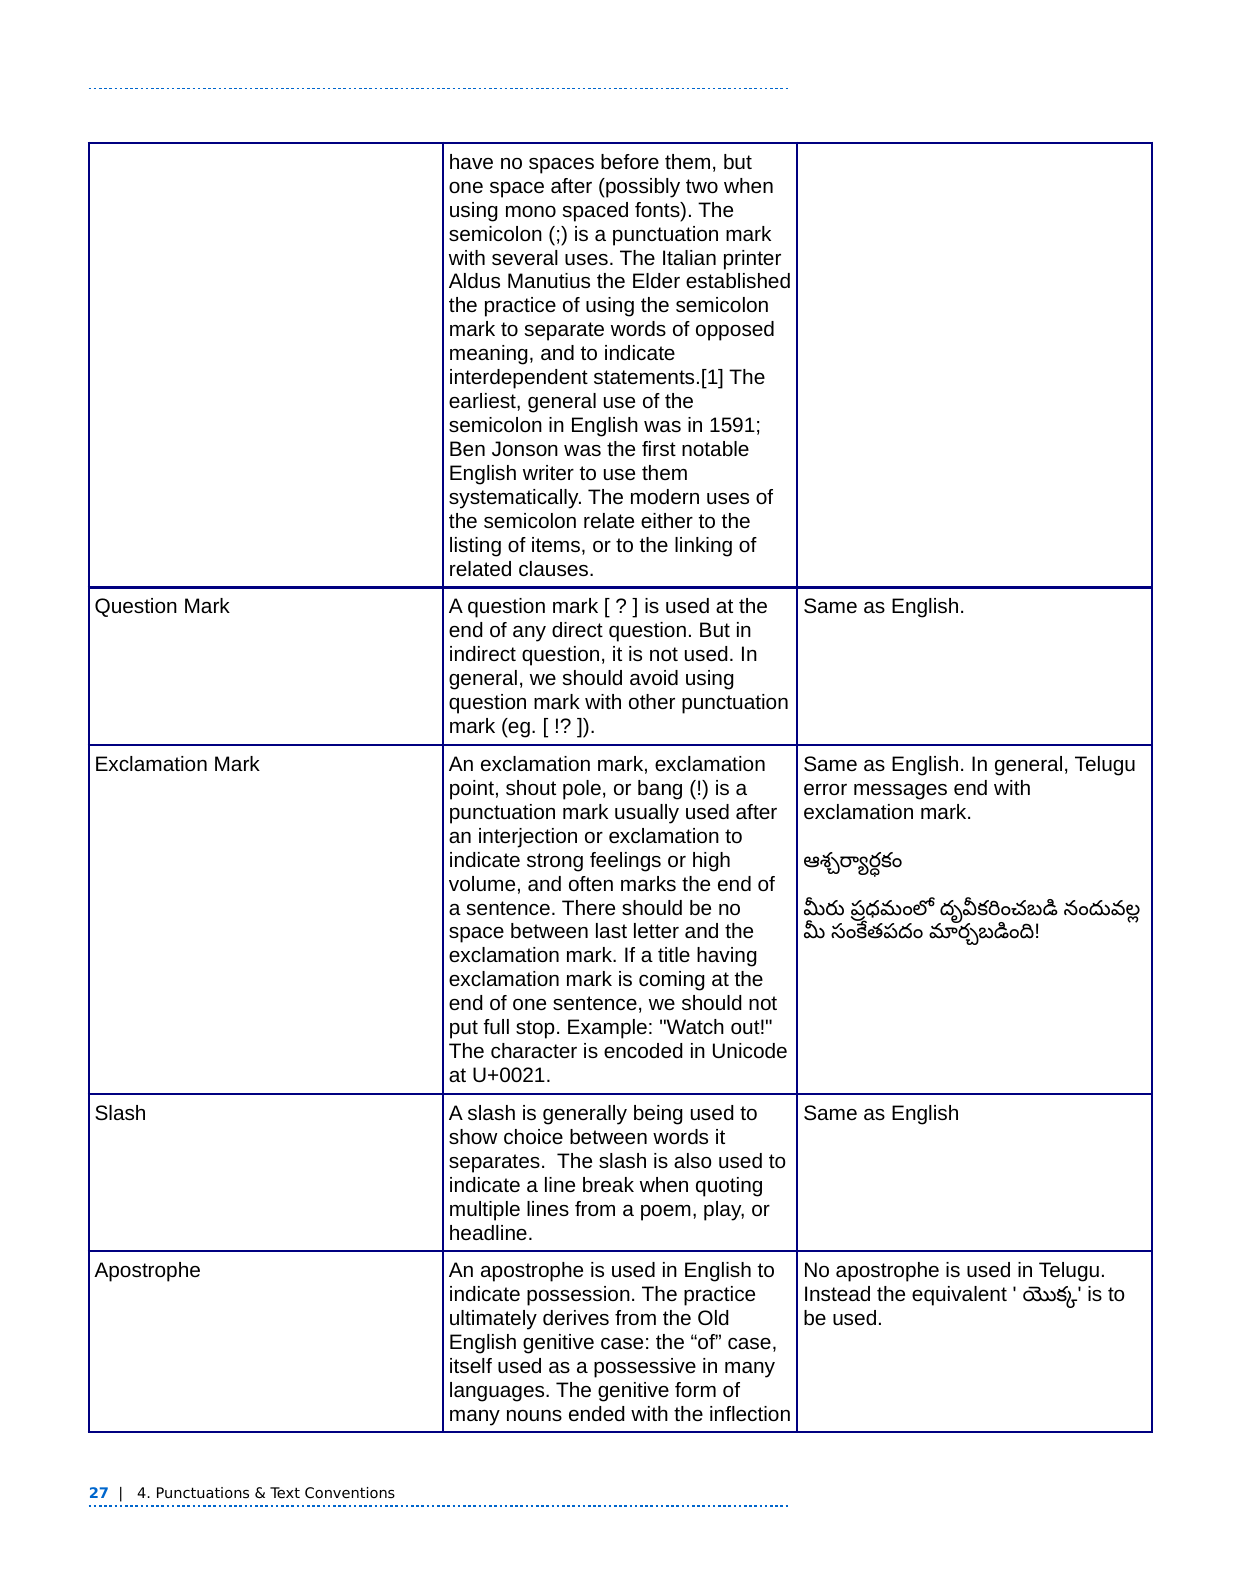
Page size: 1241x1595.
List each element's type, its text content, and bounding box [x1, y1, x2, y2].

table_cell Same as English. In general, Telugu error messages end with exclamation mark. ఆశ్చర్యార్ధకం మీరు ప్రధమంలో దృవీకరించబడి నందువల్ల మీ సంకేతపదం మార్చబడింది! [798, 746, 1151, 1093]
table_cell No apostrophe is used in Telugu. Instead the equivalent ' యొక్క' is to be used. [798, 1252, 1151, 1431]
table_cell An exclamation mark, exclamation point, shout pole, or bang (!) is a punctuation mark usually used after an interjection or exclamation to indicate strong feelings or high volume, and often marks the end of a sentence. There should be no space between last letter and the exclamation mark. If a title having exclamation mark is coming at the end of one sentence, we should not put full stop. Example: "Watch out!" The character is encoded in Unicode at U+0021. [444, 746, 796, 1093]
table_cell [90, 144, 442, 586]
table_cell Same as English. [798, 589, 1151, 744]
table_cell A slash is generally being used to show choice between words it separates. The slash is also used to indicate a line break when quoting multiple lines from a poem, play, or headline. [444, 1095, 796, 1250]
table_cell An apostrophe is used in English to indicate possession. The practice ultimately derives from the Old English genitive case: the “of” case, itself used as a possessive in many languages. The genitive form of many nouns ended with the inflection [444, 1252, 796, 1431]
table_cell Exclamation Mark [90, 746, 442, 1093]
table_cell [798, 144, 1151, 586]
table_cell Apostrophe [90, 1252, 442, 1431]
table_cell Slash [90, 1095, 442, 1250]
table_cell Same as English [798, 1095, 1151, 1250]
table_cell Question Mark [90, 589, 442, 744]
table_cell A question mark [ ? ] is used at the end of any direct question. But in indirect question, it is not used. In general, we should avoid using question mark with other punctuation mark (eg. [ !? ]). [444, 589, 796, 744]
table_cell have no spaces before them, but one space after (possibly two when using mono spaced fonts). The semicolon (;) is a punctuation mark with several uses. The Italian printer Aldus Manutius the Elder established the practice of using the semicolon mark to separate words of opposed meaning, and to indicate interdependent statements.[1] The earliest, general use of the semicolon in English was in 1591; Ben Jonson was the first notable English writer to use them systematically. The modern uses of the semicolon relate either to the listing of items, or to the linking of related clauses. [444, 144, 796, 586]
